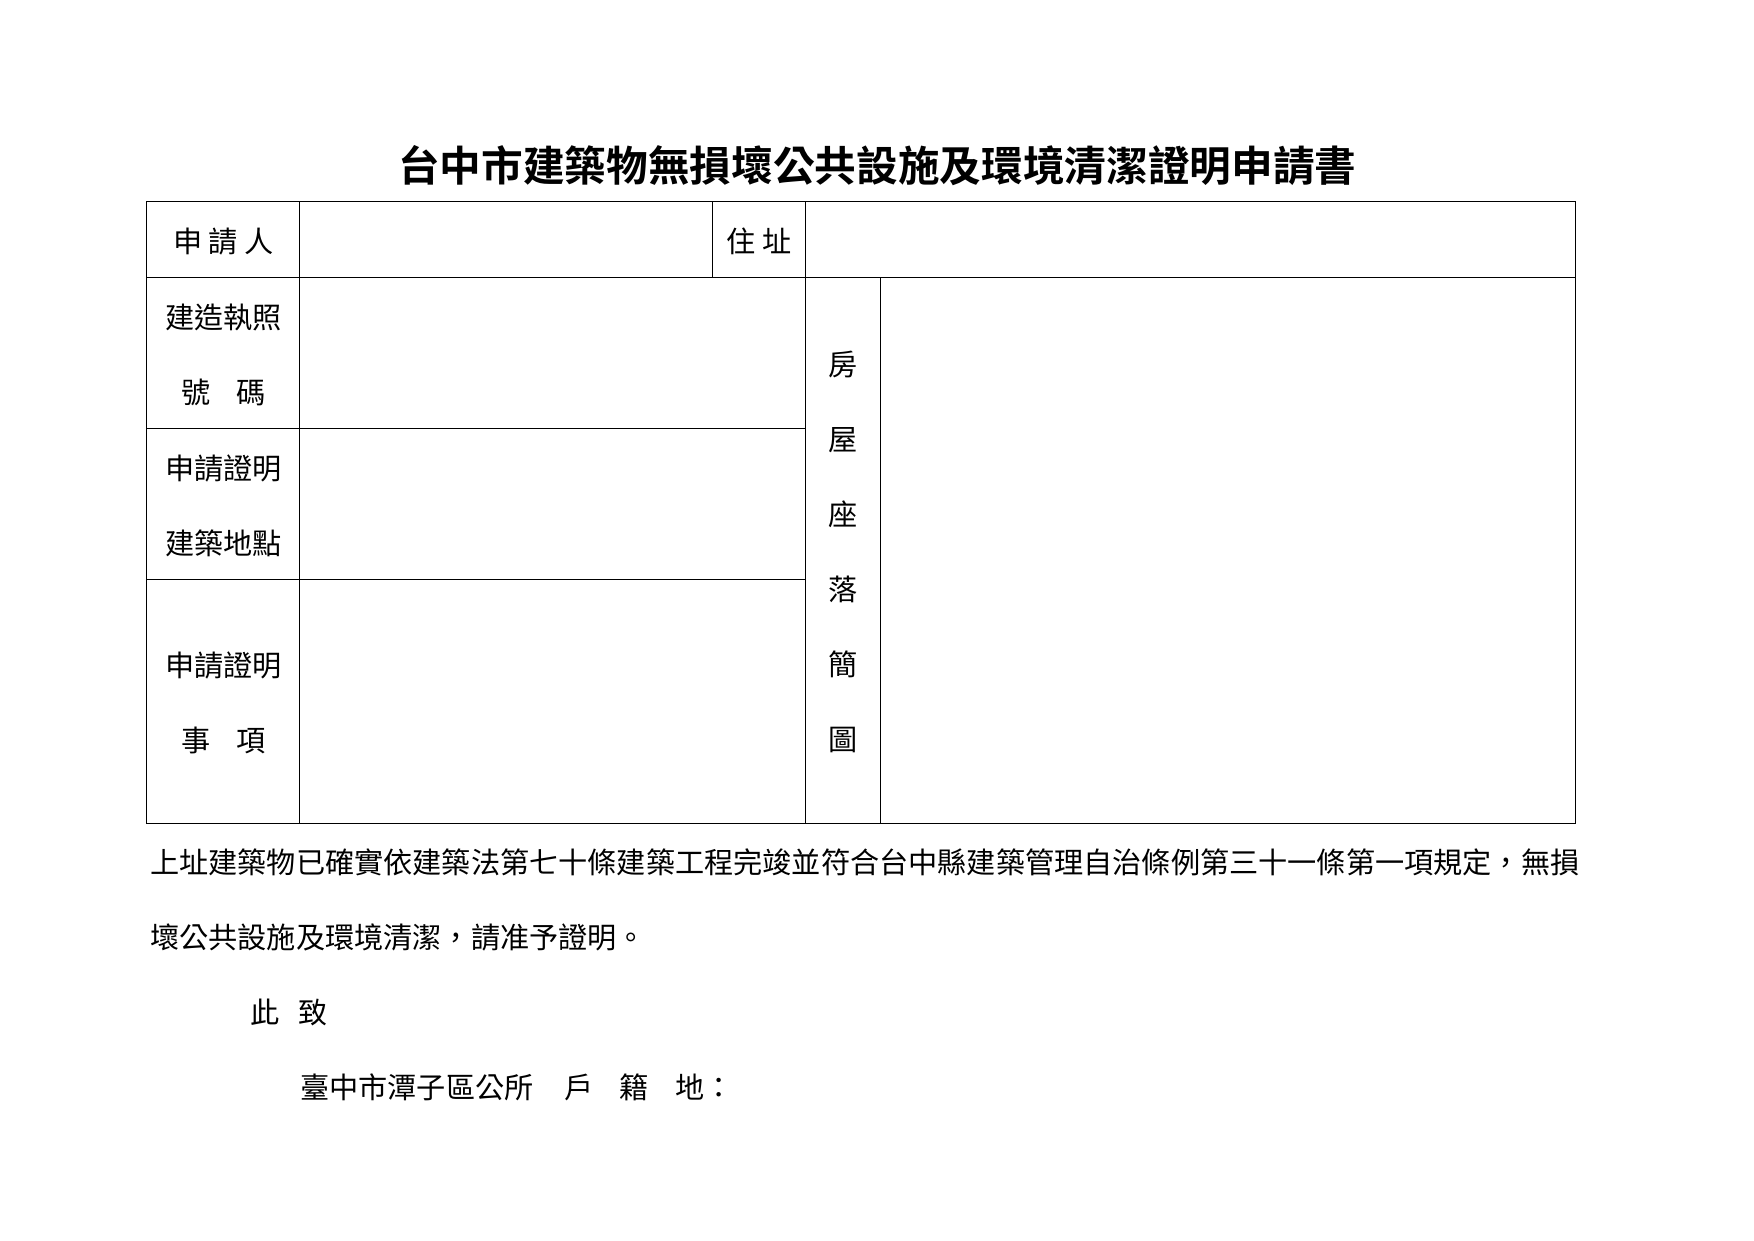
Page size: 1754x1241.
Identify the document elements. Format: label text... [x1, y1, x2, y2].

table_header 申 請 人 [147, 202, 299, 277]
text 台中市建築物無損壞公共設施及環境清潔證明申請書 [150, 126, 1604, 201]
text 上址建築物已確實依建築法第七十條建築工程完竣並符合台中縣建築管理自治條例第三十一條第一項規定，無損壞公共設施及環境清潔，請准予證明。 [150, 824, 1604, 974]
table_cell [300, 429, 805, 579]
table_cell 申請證明 事 項 [147, 580, 299, 823]
text 此 致 [150, 974, 1604, 1049]
table_header 住 址 [713, 202, 805, 277]
table_cell [300, 278, 805, 428]
table_cell [881, 278, 1575, 823]
table_cell 建造執照 號 碼 [147, 278, 299, 428]
table_cell 房 屋 座 落 簡 圖 [806, 278, 880, 823]
table_header [806, 202, 1575, 277]
table_cell [300, 580, 805, 823]
table_header [300, 202, 712, 277]
text 臺中市潭子區公所 戶 籍 地： [150, 1049, 1604, 1124]
table_cell 申請證明 建築地點 [147, 429, 299, 579]
